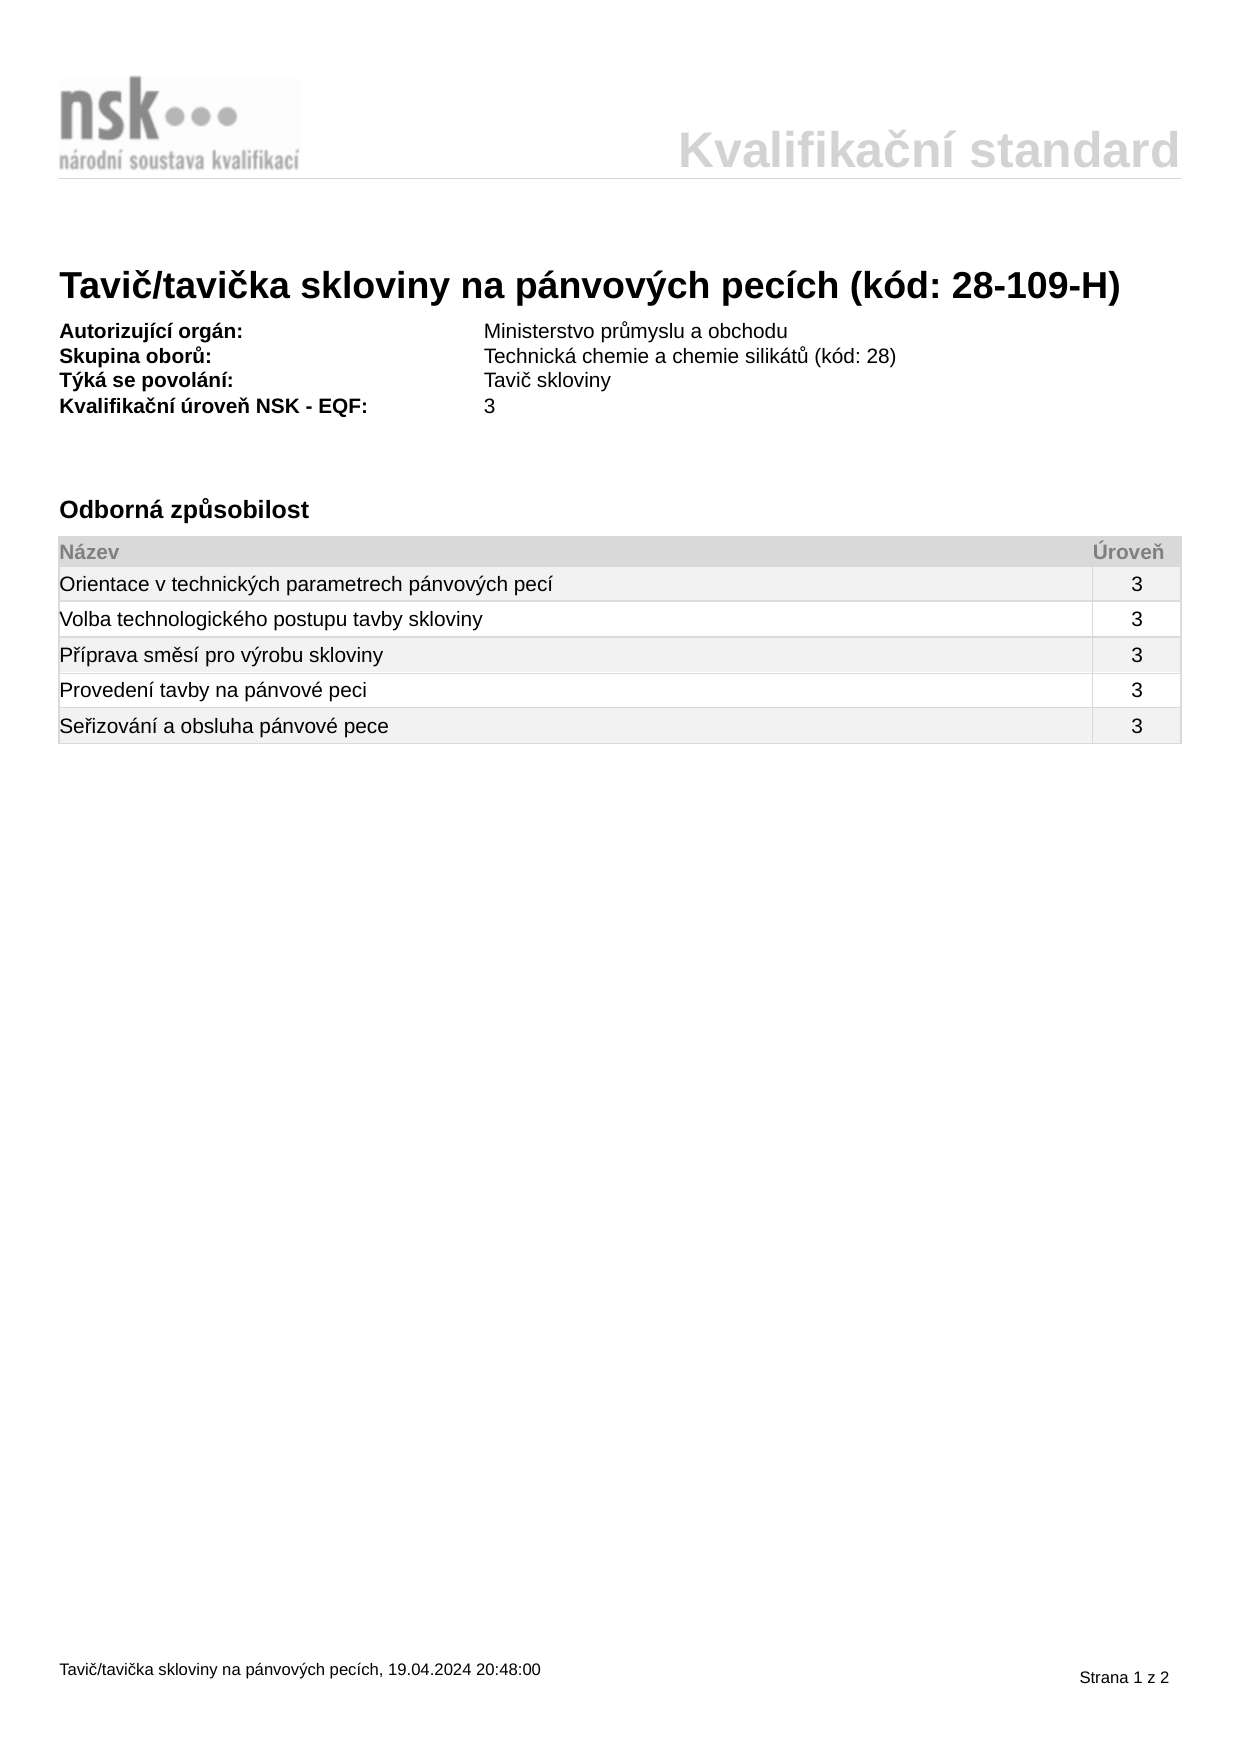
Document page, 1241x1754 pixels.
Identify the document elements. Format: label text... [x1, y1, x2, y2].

table_cell Odborná způsobilost [59, 489, 1181, 524]
table_cell [484, 172, 620, 178]
table_cell [59, 307, 483, 319]
table_cell [1169, 1502, 1181, 1659]
table_cell [59, 172, 483, 178]
table_cell [1093, 418, 1169, 489]
table_cell [1093, 744, 1169, 1043]
table_cell [862, 1502, 1093, 1659]
table_cell [1169, 307, 1181, 319]
table_cell Seřizování a obsluha pánvové pece [60, 708, 1092, 743]
table_cell [620, 418, 626, 489]
table_cell [59, 744, 483, 1043]
table_cell [1093, 1043, 1169, 1343]
table_cell [1169, 524, 1181, 536]
table_cell [484, 418, 620, 489]
table_cell [484, 744, 620, 1043]
table_cell [626, 524, 862, 536]
table_cell [1093, 196, 1169, 224]
table_cell Týká se povolání: [59, 368, 483, 392]
table_cell Skupina oborů: [59, 344, 483, 368]
table_cell [626, 1502, 862, 1659]
table_cell [626, 1043, 862, 1343]
table_cell Tavič/tavička skloviny na pánvových pecích (kód: 28-109-H) [59, 224, 1181, 307]
table_cell 3 [1093, 602, 1180, 636]
table_cell [1093, 307, 1169, 319]
table_cell [59, 524, 483, 536]
table_cell Technická chemie a chemie silikátů (kód: 28) [484, 344, 1181, 368]
table_cell [1169, 1043, 1181, 1343]
table_cell [626, 1343, 862, 1502]
table_cell [620, 196, 626, 224]
table_cell [1169, 1343, 1181, 1502]
table_cell [620, 744, 626, 1043]
table_cell [59, 418, 483, 489]
table_cell [620, 1343, 626, 1502]
table_header [621, 59, 626, 172]
table_cell [626, 307, 862, 319]
table_cell Volba technologického postupu tavby skloviny [60, 602, 1092, 636]
picture [58, 59, 621, 172]
table_cell [620, 307, 626, 319]
table_cell [484, 307, 620, 319]
table_header Kvalifikační standard [626, 59, 1181, 178]
table_cell [59, 1343, 483, 1502]
table_cell Autorizující orgán: [59, 319, 483, 343]
table_cell [1169, 1659, 1181, 1695]
table_cell Strana 1 z 2 [862, 1659, 1169, 1695]
table_cell [626, 196, 862, 224]
table_cell [862, 1043, 1093, 1343]
table_cell [862, 307, 1093, 319]
table_cell Příprava směsí pro výrobu skloviny [60, 638, 1092, 672]
table_cell Úroveň [1093, 537, 1180, 566]
table_cell [862, 196, 1093, 224]
table_cell [862, 744, 1093, 1043]
table_cell [484, 196, 620, 224]
table_cell Ministerstvo průmyslu a obchodu [484, 319, 1181, 344]
table_cell [59, 196, 483, 224]
table_cell Provedení tavby na pánvové peci [60, 674, 1092, 707]
table_cell [862, 524, 1093, 536]
table_cell 3 [484, 394, 1181, 417]
table_cell [1093, 524, 1169, 536]
table_cell [862, 418, 1093, 489]
table_cell [620, 524, 626, 536]
table_cell Tavič/tavička skloviny na pánvových pecích, 19.04.2024 20:48:00 [59, 1659, 862, 1695]
table_cell [59, 179, 1181, 196]
table_cell Kvalifikační úroveň NSK - EQF: [59, 394, 483, 417]
table_cell 3 [1093, 638, 1180, 672]
table_cell [484, 1043, 620, 1343]
table_cell 3 [1093, 567, 1180, 600]
table_cell [59, 1502, 483, 1659]
table_cell [484, 1502, 620, 1659]
table_cell [1169, 196, 1181, 224]
table_cell [1169, 744, 1181, 1043]
table_cell Tavič skloviny [484, 368, 1181, 393]
table_cell [620, 1043, 626, 1343]
table_cell [1093, 1343, 1169, 1502]
table_cell [626, 418, 862, 489]
table_cell 3 [1093, 674, 1180, 707]
table_cell Název [60, 537, 1092, 566]
table_cell 3 [1093, 708, 1180, 743]
table_cell [59, 1043, 483, 1343]
table_cell [1169, 418, 1181, 489]
table_cell [484, 524, 620, 536]
table_cell [484, 1343, 620, 1502]
table_cell [1093, 1502, 1169, 1659]
table_cell [862, 1343, 1093, 1502]
table_cell [626, 744, 862, 1043]
table_cell Orientace v technických parametrech pánvových pecí [60, 567, 1092, 600]
table_cell [620, 1502, 626, 1659]
